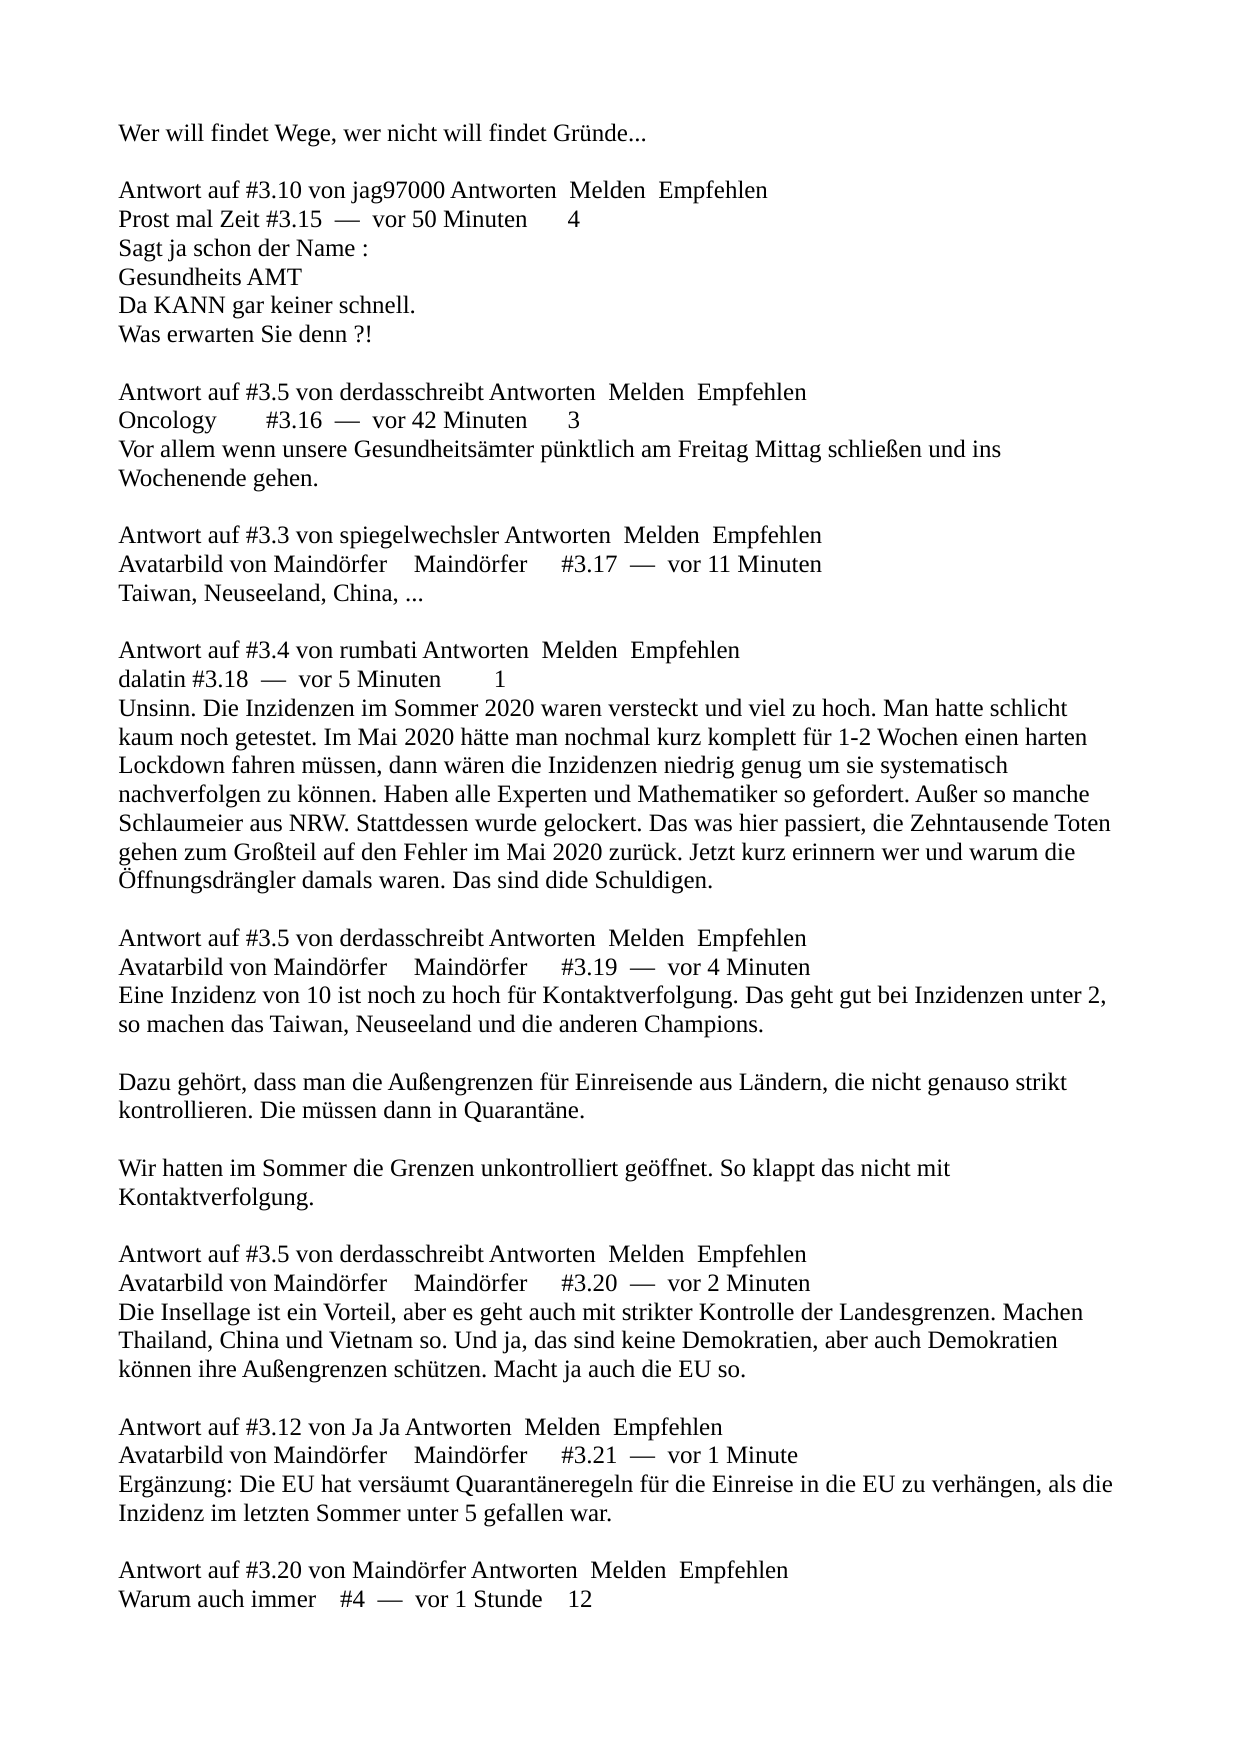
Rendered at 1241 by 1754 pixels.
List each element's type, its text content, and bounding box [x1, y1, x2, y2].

text Unsinn. Die Inzidenzen im Sommer 2020 waren versteckt und viel zu hoch. Man hatte schlicht kaum noch getestet. Im Mai 2020 hätte man nochmal kurz komplett für 1-2 Wochen einen harten Lockdown fahren müssen, dann wären die Inzidenzen niedrig genug um sie systematisch nachverfolgen zu können. Haben alle Experten und Mathematiker so gefordert. Außer so manche Schlaumeier aus NRW. Stattdessen wurde gelockert. Das was hier passiert, die Zehntausende Toten gehen zum Großteil auf den Fehler im Mai 2020 zurück. Jetzt kurz erinnern wer und warum die Öffnungsdrängler damals waren. Das sind dide Schuldigen. [118, 693, 1122, 894]
text Antwort auf #3.5 von derdasschreibt Antworten Melden Empfehlen [118, 923, 1122, 952]
text Was erwarten Sie denn ?! [118, 319, 1122, 348]
text Vor allem wenn unsere Gesundheitsämter pünktlich am Freitag Mittag schließen und ins Wochenende gehen. [118, 434, 1122, 492]
text Oncology #3.16 — vor 42 Minuten 3 [118, 406, 1122, 434]
text Antwort auf #3.5 von derdasschreibt Antworten Melden Empfehlen [118, 377, 1122, 406]
text Gesundheits AMT [118, 262, 1122, 291]
text Antwort auf #3.10 von jag97000 Antworten Melden Empfehlen [118, 176, 1122, 204]
text Die Insellage ist ein Vorteil, aber es geht auch mit strikter Kontrolle der Landesgrenzen. Machen Thailand, China und Vietnam so. Und ja, das sind keine Demokratien, aber auch Demokratien können ihre Außengrenzen schützen. Macht ja auch die EU so. [118, 1297, 1122, 1383]
text Sagt ja schon der Name : [118, 233, 1122, 262]
text Eine Inzidenz von 10 ist noch zu hoch für Kontaktverfolgung. Das geht gut bei Inzidenzen unter 2, so machen das Taiwan, Neuseeland und die anderen Champions. [118, 981, 1122, 1038]
text Da KANN gar keiner schnell. [118, 291, 1122, 319]
text Avatarbild von Maindörfer Maindörfer #3.20 — vor 2 Minuten [118, 1268, 1122, 1297]
text Avatarbild von Maindörfer Maindörfer #3.21 — vor 1 Minute [118, 1441, 1122, 1469]
text Antwort auf #3.20 von Maindörfer Antworten Melden Empfehlen [118, 1556, 1122, 1584]
text Ergänzung: Die EU hat versäumt Quarantäneregeln für die Einreise in die EU zu verhängen, als die Inzidenz im letzten Sommer unter 5 gefallen war. [118, 1469, 1122, 1527]
text Antwort auf #3.5 von derdasschreibt Antworten Melden Empfehlen [118, 1239, 1122, 1268]
text Avatarbild von Maindörfer Maindörfer #3.19 — vor 4 Minuten [118, 952, 1122, 981]
text Avatarbild von Maindörfer Maindörfer #3.17 — vor 11 Minuten [118, 549, 1122, 578]
text Wir hatten im Sommer die Grenzen unkontrolliert geöffnet. So klappt das nicht mit Kontaktverfolgung. [118, 1153, 1122, 1211]
text Dazu gehört, dass man die Außengrenzen für Einreisende aus Ländern, die nicht genauso strikt kontrollieren. Die müssen dann in Quarantäne. [118, 1067, 1122, 1124]
text Antwort auf #3.3 von spiegelwechsler Antworten Melden Empfehlen [118, 521, 1122, 549]
text Taiwan, Neuseeland, China, ... [118, 578, 1122, 607]
text dalatin #3.18 — vor 5 Minuten 1 [118, 664, 1122, 693]
text Antwort auf #3.4 von rumbati Antworten Melden Empfehlen [118, 636, 1122, 664]
text Wer will findet Wege, wer nicht will findet Gründe... [118, 118, 1122, 147]
text Warum auch immer #4 — vor 1 Stunde 12 [118, 1584, 1122, 1613]
text Prost mal Zeit #3.15 — vor 50 Minuten 4 [118, 204, 1122, 233]
text Antwort auf #3.12 von Ja Ja Antworten Melden Empfehlen [118, 1412, 1122, 1441]
